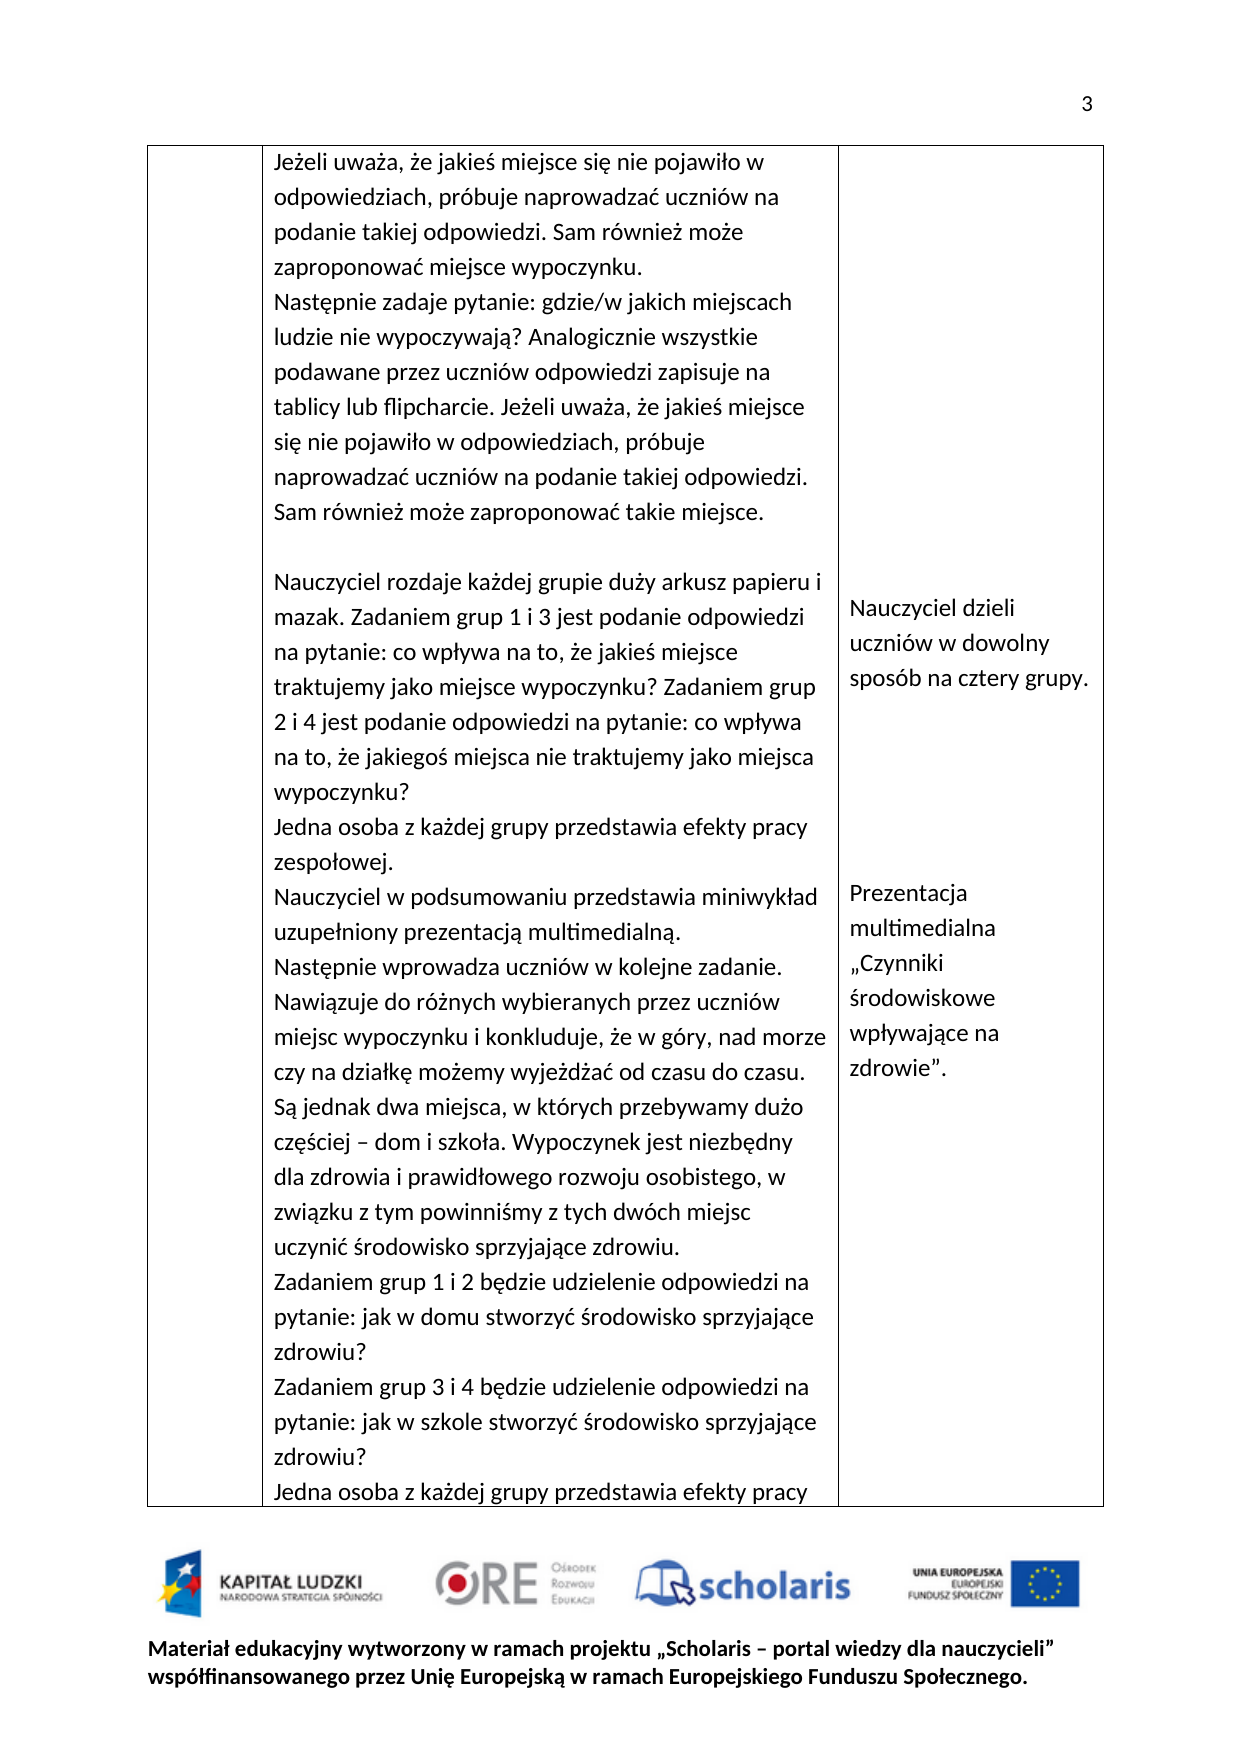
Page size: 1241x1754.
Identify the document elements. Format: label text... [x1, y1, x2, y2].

table_cell Nauczyciel dzieli uczniów w dowolny sposób na cztery grupy. Prezentacja multimedialna „Czynniki środowiskowe wpływające na zdrowie”. [839, 146, 1103, 1506]
table_cell [148, 146, 262, 1506]
table_cell Jeżeli uważa, że jakieś miejsce się nie pojawiło w odpowiedziach, próbuje naprowadzać uczniów na podanie takiej odpowiedzi. Sam również może zaproponować miejsce wypoczynku. Następnie zadaje pytanie: gdzie/w jakich miejscach ludzie nie wypoczywają? Analogicznie wszystkie podawane przez uczniów odpowiedzi zapisuje na tablicy lub flipcharcie. Jeżeli uważa, że jakieś miejsce się nie pojawiło w odpowiedziach, próbuje naprowadzać uczniów na podanie takiej odpowiedzi. Sam również może zaproponować takie miejsce. Nauczyciel rozdaje każdej grupie duży arkusz papieru i mazak. Zadaniem grup 1 i 3 jest podanie odpowiedzi na pytanie: co wpływa na to, że jakieś miejsce traktujemy jako miejsce wypoczynku? Zadaniem grup 2 i 4 jest podanie odpowiedzi na pytanie: co wpływa na to, że jakiegoś miejsca nie traktujemy jako miejsca wypoczynku? Jedna osoba z każdej grupy przedstawia efekty pracy zespołowej. Nauczyciel w podsumowaniu przedstawia miniwykład uzupełniony prezentacją multimedialną. Następnie wprowadza uczniów w kolejne zadanie. Nawiązuje do różnych wybieranych przez uczniów miejsc wypoczynku i konkluduje, że w góry, nad morze czy na działkę możemy wyjeżdżać od czasu do czasu. Są jednak dwa miejsca, w których przebywamy dużo częściej – dom i szkoła. Wypoczynek jest niezbędny dla zdrowia i prawidłowego rozwoju osobistego, w związku z tym powinniśmy z tych dwóch miejsc uczynić środowisko sprzyjające zdrowiu. Zadaniem grup 1 i 2 będzie udzielenie odpowiedzi na pytanie: jak w domu stworzyć środowisko sprzyjające zdrowiu? Zadaniem grup 3 i 4 będzie udzielenie odpowiedzi na pytanie: jak w szkole stworzyć środowisko sprzyjające zdrowiu? Jedna osoba z każdej grupy przedstawia efekty pracy [263, 146, 838, 1506]
